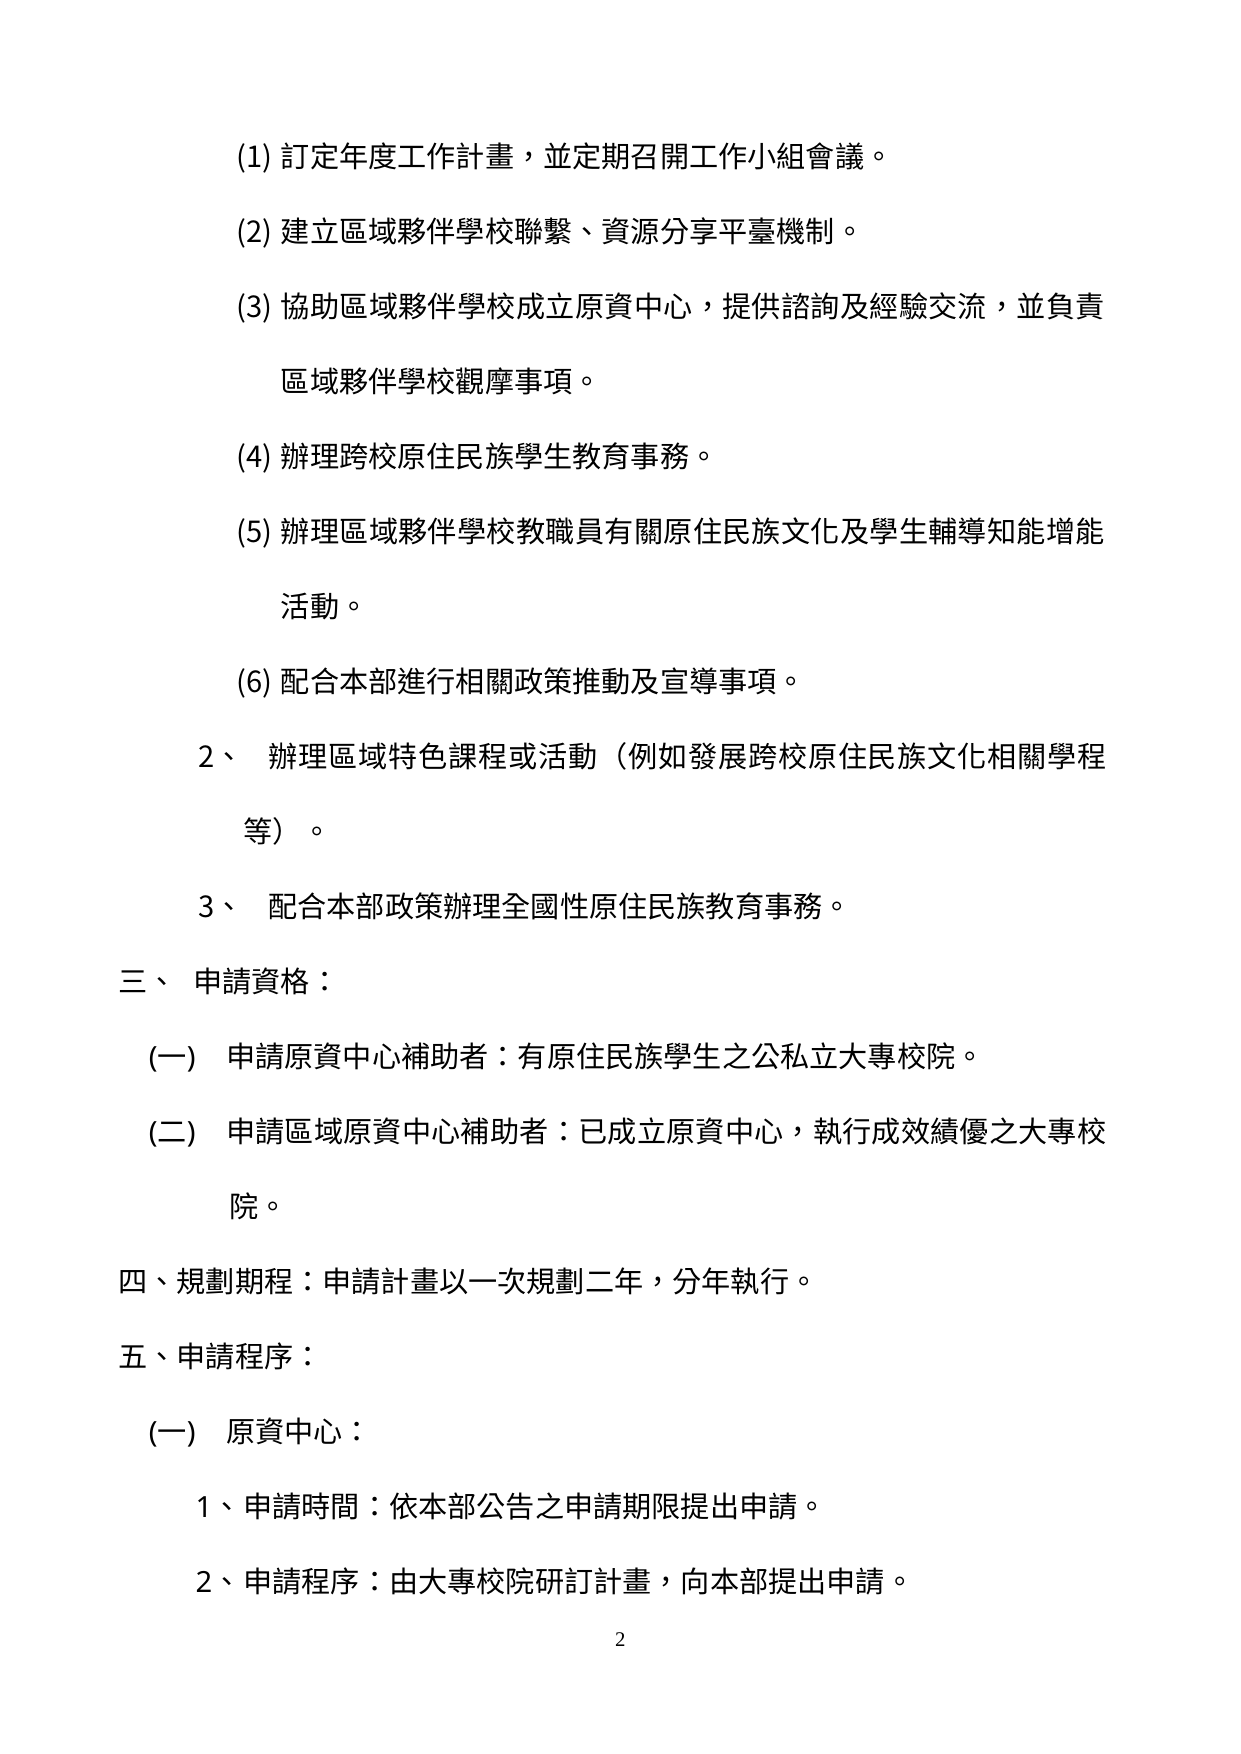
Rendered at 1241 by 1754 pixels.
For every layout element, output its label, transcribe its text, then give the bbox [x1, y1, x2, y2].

list 申請原資中心補助者：有原住民族學生之公私立大專校院。 [149, 1017, 1108, 1092]
list 申請時間：依本部公告之申請期限提出申請。 [195, 1467, 1108, 1542]
list 辦理區域特色課程或活動（例如發展跨校原住民族文化相關學程等）。 [198, 717, 1108, 867]
list 配合本部進行相關政策推動及宣導事項。 [236, 642, 1108, 717]
list 四、規劃期程：申請計畫以一次規劃二年，分年執行。 [118, 1242, 1108, 1317]
list 建立區域夥伴學校聯繫、資源分享平臺機制。 [236, 192, 1108, 267]
list 申請區域原資中心補助者：已成立原資中心，執行成效績優之大專校院。 [149, 1092, 1108, 1242]
list 申請資格： [118, 942, 1122, 1017]
list 原資中心： [149, 1392, 1108, 1467]
list 申請程序：由大專校院研訂計畫，向本部提出申請。 [195, 1542, 1108, 1617]
list 協助區域夥伴學校成立原資中心，提供諮詢及經驗交流，並負責區域夥伴學校觀摩事項。 [236, 267, 1108, 417]
list 辦理跨校原住民族學生教育事務。 [236, 417, 1108, 492]
list 辦理區域夥伴學校教職員有關原住民族文化及學生輔導知能增能活動。 [236, 492, 1108, 642]
list 訂定年度工作計畫，並定期召開工作小組會議。 [236, 117, 1108, 192]
list 五、申請程序： [118, 1317, 1108, 1392]
list 配合本部政策辦理全國性原住民族教育事務。 [198, 867, 1108, 942]
